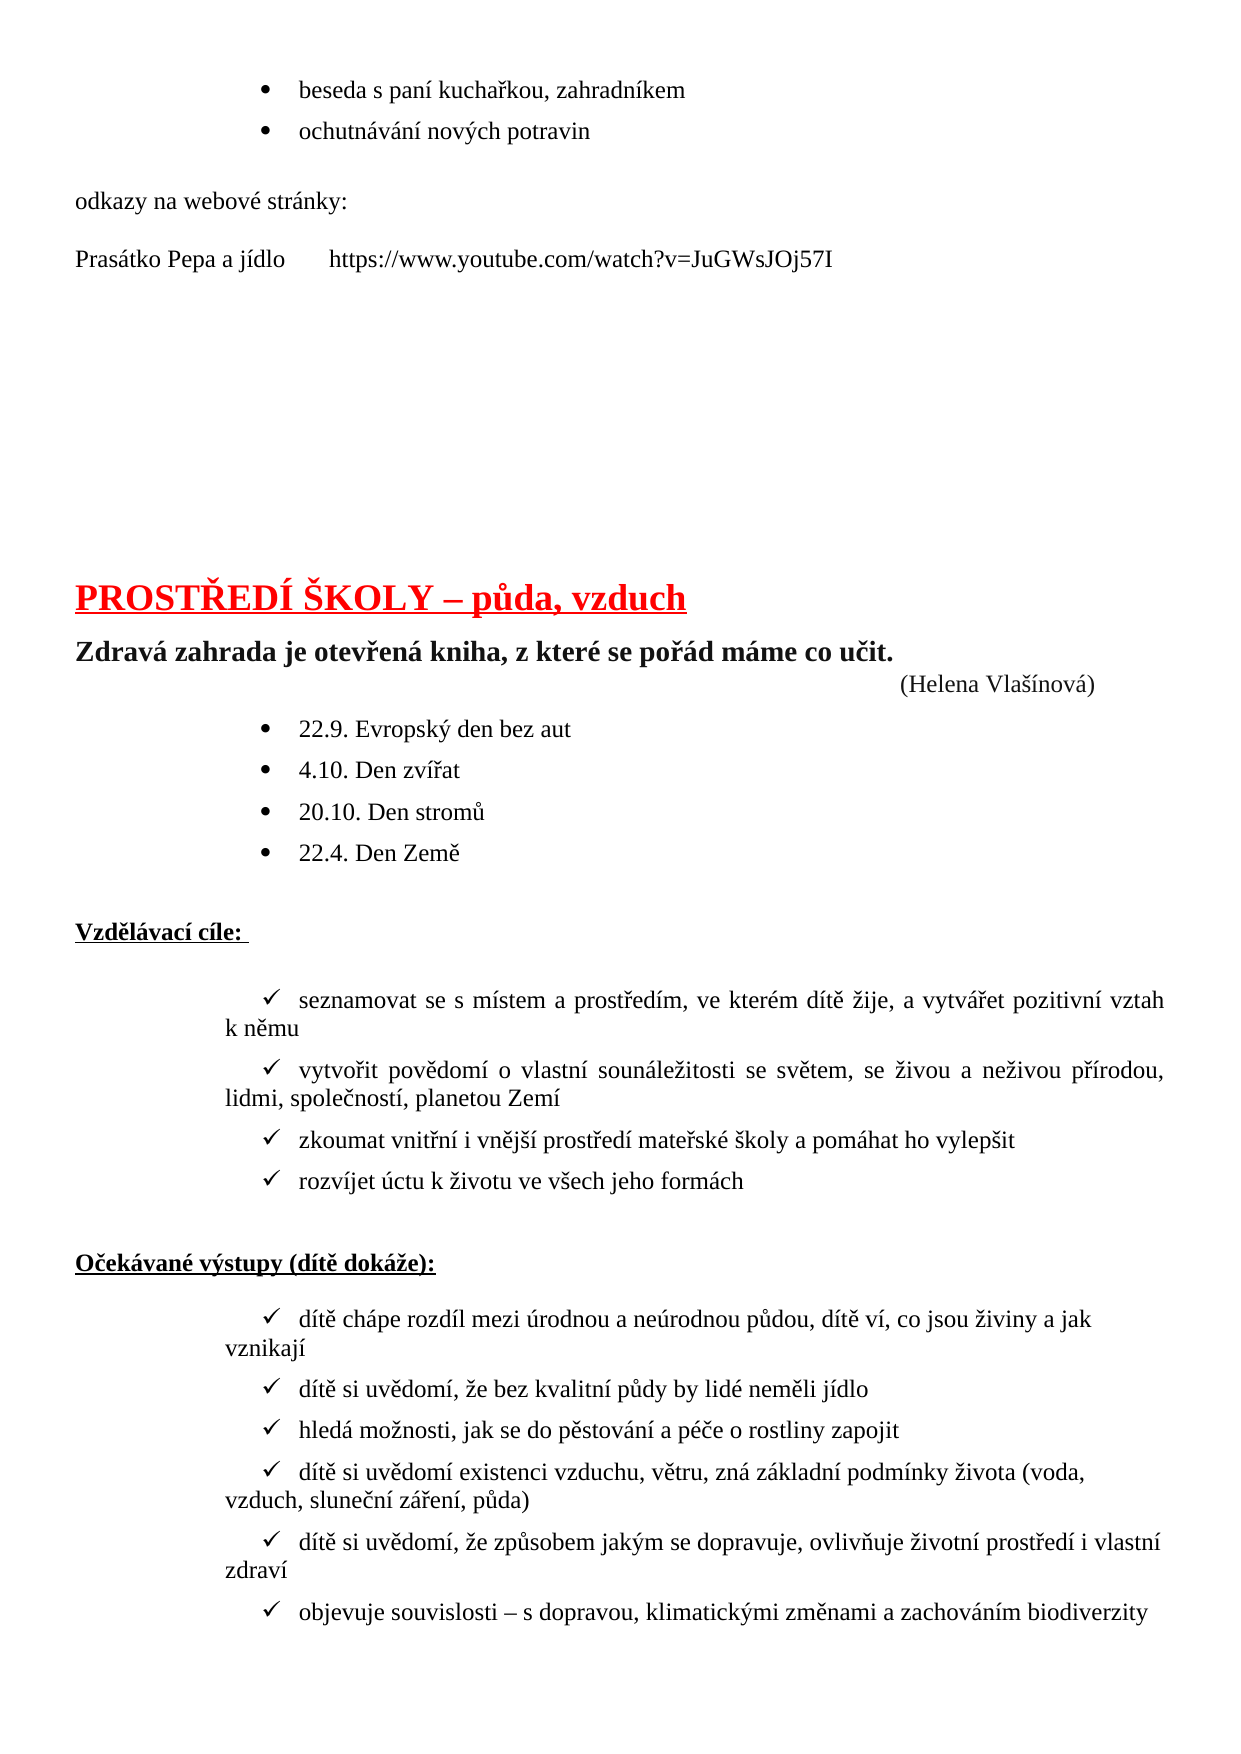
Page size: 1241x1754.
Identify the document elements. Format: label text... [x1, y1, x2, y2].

text odkazy na webové stránky: [75, 186, 1165, 215]
list vytvořit povědomí o vlastní sounáležitosti se světem, se živou a neživou přírodou, lidmi, společností, planetou Zemí [187, 1055, 1165, 1112]
list beseda s paní kuchařkou, zahradníkem [187, 75, 1165, 104]
text Prasátko Pepa a jídlo https://www.youtube.com/watch?v=JuGWsJOj57I [75, 244, 1165, 272]
text PROSTŘEDÍ ŠKOLY – půda, vzduch [75, 575, 1165, 618]
list hledá možnosti, jak se do pěstování a péče o rostliny zapojit [187, 1415, 1165, 1444]
list dítě si uvědomí, že způsobem jakým se dopravuje, ovlivňuje životní prostředí i vlastní zdraví [187, 1527, 1165, 1584]
text Vzdělávací cíle: [75, 917, 1165, 945]
list 22.9. Evropský den bez aut [187, 714, 1165, 743]
list dítě si uvědomí, že bez kvalitní půdy by lidé neměli jídlo [187, 1374, 1165, 1403]
list rozvíjet úctu k životu ve všech jeho formách [187, 1166, 1165, 1195]
list 20.10. Den stromů [187, 797, 1165, 825]
list ochutnávání nových potravin [187, 116, 1165, 145]
text Očekávané výstupy (dítě dokáže): [75, 1248, 1165, 1277]
list dítě si uvědomí existenci vzduchu, větru, zná základní podmínky života (voda, vzduch, sluneční záření, půda) [187, 1457, 1165, 1514]
text Zdravá zahrada je otevřená kniha, z které se pořád máme co učit. (Helena Vlašínová) [75, 634, 1165, 698]
list zkoumat vnitřní i vnější prostředí mateřské školy a pomáhat ho vylepšit [187, 1125, 1165, 1153]
list dítě chápe rozdíl mezi úrodnou a neúrodnou půdou, dítě ví, co jsou živiny a jak vznikají [187, 1304, 1165, 1362]
list seznamovat se s místem a prostředím, ve kterém dítě žije, a vytvářet pozitivní vztah k němu [187, 985, 1165, 1042]
list objevuje souvislosti – s dopravou, klimatickými změnami a zachováním biodiverzity [187, 1597, 1165, 1625]
list 22.4. Den Země [187, 838, 1165, 867]
list 4.10. Den zvířat [187, 755, 1165, 784]
